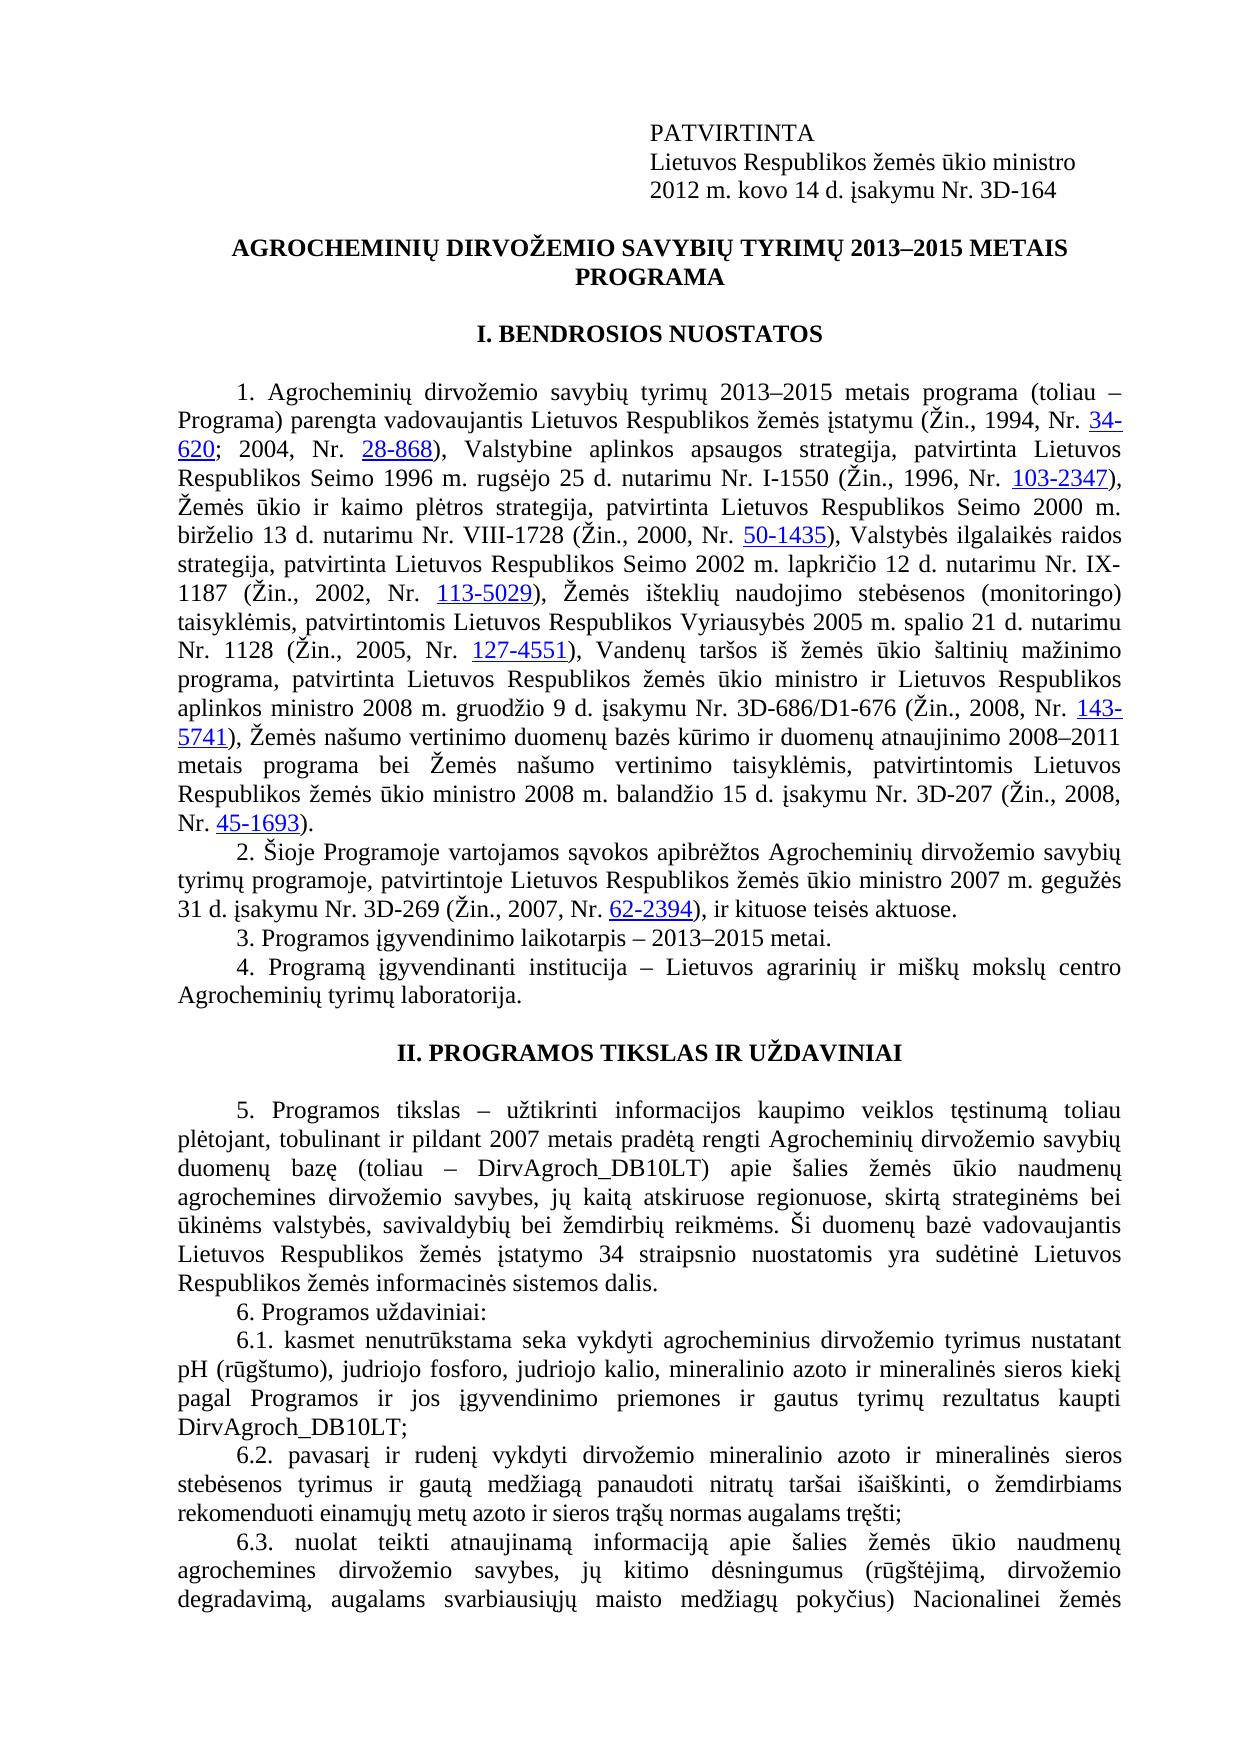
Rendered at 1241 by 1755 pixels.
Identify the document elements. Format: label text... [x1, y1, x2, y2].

text 6.2. pavasarį ir rudenį vykdyti dirvožemio mineralinio azoto ir mineralinės sieros stebėsenos tyrimus ir gautą medžiagą panaudoti nitratų taršai išaiškinti, o žemdirbiams rekomenduoti einamųjų metų azoto ir sieros trąšų normas augalams tręšti; [177, 1441, 1122, 1527]
text I. BENDROSIOS NUOSTATOS [177, 319, 1122, 348]
text 6.3. nuolat teikti atnaujinamą informaciją apie šalies žemės ūkio naudmenų agrochemines dirvožemio savybes, jų kitimo dėsningumus (rūgštėjimą, dirvožemio degradavimą, augalams svarbiausiųjų maisto medžiagų pokyčius) Nacionalinei žemės [177, 1527, 1122, 1613]
text 6. Programos uždaviniai: [177, 1297, 1122, 1326]
text 5. Programos tikslas – užtikrinti informacijos kaupimo veiklos tęstinumą toliau plėtojant, tobulinant ir pildant 2007 metais pradėtą rengti Agrocheminių dirvožemio savybių duomenų bazę (toliau – DirvAgroch_DB10LT) apie šalies žemės ūkio naudmenų agrochemines dirvožemio savybes, jų kaitą atskiruose regionuose, skirtą strateginėms bei ūkinėms valstybės, savivaldybių bei žemdirbių reikmėms. Ši duomenų bazė vadovaujantis Lietuvos Respublikos žemės įstatymo 34 straipsnio nuostatomis yra sudėtinė Lietuvos Respublikos žemės informacinės sistemos dalis. [177, 1096, 1122, 1297]
text II. PROGRAMOS TIKSLAS IR UŽDAVINIAI [177, 1038, 1122, 1067]
text 2. Šioje Programoje vartojamos sąvokos apibrėžtos Agrocheminių dirvožemio savybių tyrimų programoje, patvirtintoje Lietuvos Respublikos žemės ūkio ministro 2007 m. gegužės 31 d. įsakymu Nr. 3D-269 (Žin., 2007, Nr. 62-2394), ir kituose teisės aktuose. [177, 837, 1122, 923]
text 2012 m. kovo 14 d. įsakymu Nr. 3D-164 [649, 176, 1122, 204]
text 4. Programą įgyvendinanti institucija – Lietuvos agrarinių ir miškų mokslų centro Agrocheminių tyrimų laboratorija. [177, 952, 1122, 1009]
text 3. Programos įgyvendinimo laikotarpis – 2013–2015 metai. [177, 923, 1122, 952]
text Lietuvos Respublikos žemės ūkio ministro [649, 147, 1122, 176]
text AGROCHEMINIŲ DIRVOŽEMIO SAVYBIŲ TYRIMŲ 2013–2015 METAIS PROGRAMA [177, 233, 1122, 291]
text 6.1. kasmet nenutrūkstama seka vykdyti agrocheminius dirvožemio tyrimus nustatant pH (rūgštumo), judriojo fosforo, judriojo kalio, mineralinio azoto ir mineralinės sieros kiekį pagal Programos ir jos įgyvendinimo priemones ir gautus tyrimų rezultatus kaupti DirvAgroch_DB10LT; [177, 1326, 1122, 1441]
text PATVIRTINTA [649, 118, 1122, 147]
text 1. Agrocheminių dirvožemio savybių tyrimų 2013–2015 metais programa (toliau – Programa) parengta vadovaujantis Lietuvos Respublikos žemės įstatymu (Žin., 1994, Nr. 34-620; 2004, Nr. 28-868), Valstybine aplinkos apsaugos strategija, patvirtinta Lietuvos Respublikos Seimo 1996 m. rugsėjo 25 d. nutarimu Nr. I-1550 (Žin., 1996, Nr. 103-2347), Žemės ūkio ir kaimo plėtros strategija, patvirtinta Lietuvos Respublikos Seimo 2000 m. birželio 13 d. nutarimu Nr. VIII-1728 (Žin., 2000, Nr. 50-1435), Valstybės ilgalaikės raidos strategija, patvirtinta Lietuvos Respublikos Seimo 2002 m. lapkričio 12 d. nutarimu Nr. IX-1187 (Žin., 2002, Nr. 113-5029), Žemės išteklių naudojimo stebėsenos (monitoringo) taisyklėmis, patvirtintomis Lietuvos Respublikos Vyriausybės 2005 m. spalio 21 d. nutarimu Nr. 1128 (Žin., 2005, Nr. 127-4551), Vandenų taršos iš žemės ūkio šaltinių mažinimo programa, patvirtinta Lietuvos Respublikos žemės ūkio ministro ir Lietuvos Respublikos aplinkos ministro 2008 m. gruodžio 9 d. įsakymu Nr. 3D-686/D1-676 (Žin., 2008, Nr. 143-5741), Žemės našumo vertinimo duomenų bazės kūrimo ir duomenų atnaujinimo 2008–2011 metais programa bei Žemės našumo vertinimo taisyklėmis, patvirtintomis Lietuvos Respublikos žemės ūkio ministro 2008 m. balandžio 15 d. įsakymu Nr. 3D-207 (Žin., 2008, Nr. 45-1693). [177, 377, 1122, 837]
